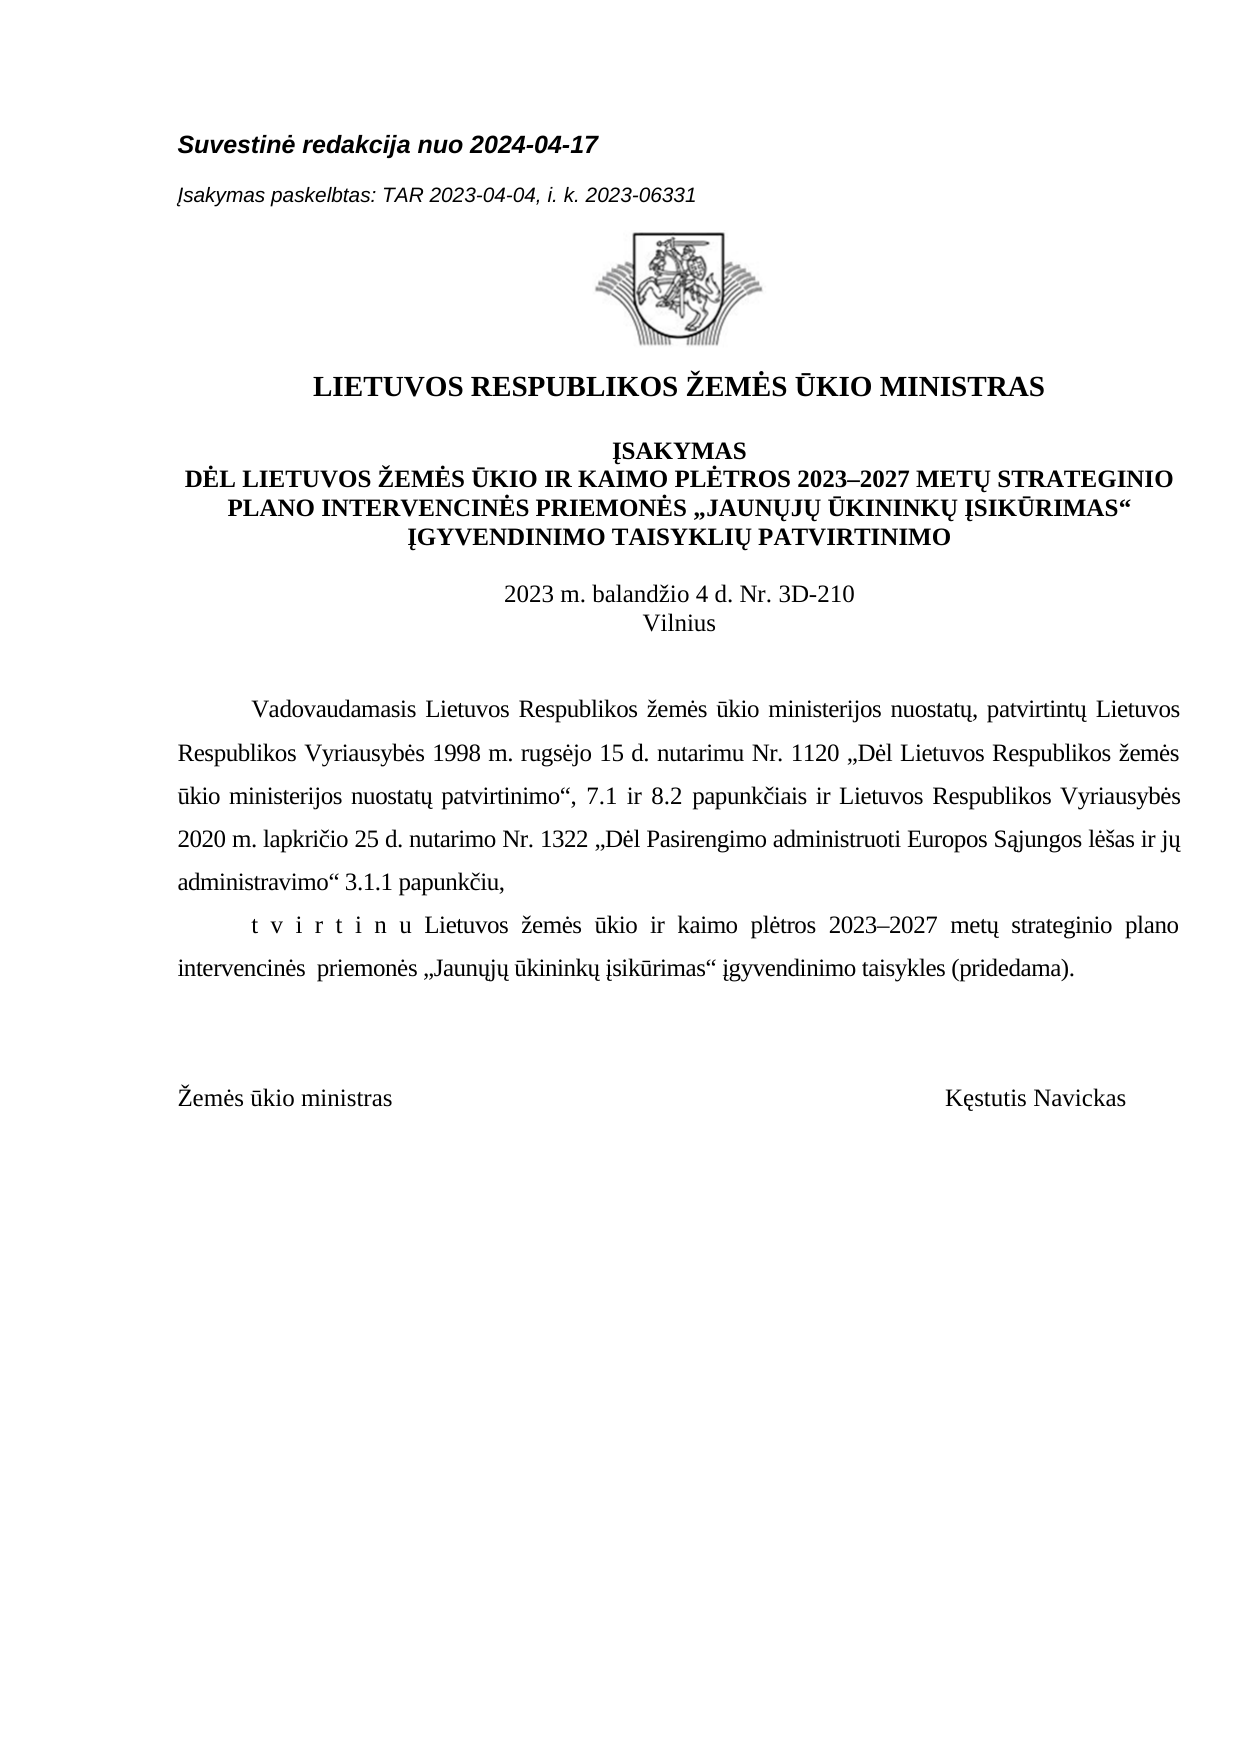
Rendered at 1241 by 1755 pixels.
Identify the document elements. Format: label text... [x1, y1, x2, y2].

text t v i r t i n u Lietuvos žemės ūkio ir kaimo plėtros 2023–2027 metų strateginio plano intervencinės priemonės „Jaunųjų ūkininkų įsikūrimas“ įgyvendinimo taisykles (pridedama). [177, 910, 1181, 982]
text Įsakymas paskelbtas: TAR 2023-04-04, i. k. 2023-06331 [177, 183, 1181, 207]
text ĮSAKYMAS [177, 436, 1181, 464]
text 2023 m. balandžio 4 d. Nr. 3D-210 [177, 579, 1181, 608]
text Suvestinė redakcija nuo 2024-04-17 [177, 130, 1181, 159]
text Žemės ūkio ministras Kęstutis Navickas [177, 1083, 1181, 1111]
text Vadovaudamasis Lietuvos Respublikos žemės ūkio ministerijos nuostatų, patvirtintų Lietuvos Respublikos Vyriausybės 1998 m. rugsėjo 15 d. nutarimu Nr. 1120 „Dėl Lietuvos Respublikos žemės ūkio ministerijos nuostatų patvirtinimo“, 7.1 ir 8.2 papunkčiais ir Lietuvos Respublikos Vyriausybės 2020 m. lapkričio 25 d. nutarimo Nr. 1322 „Dėl Pasirengimo administruoti Europos Sąjungos lėšas ir jų administravimo“ 3.1.1 papunkčiu, [177, 694, 1181, 896]
text Vilnius [177, 608, 1181, 637]
text LIETUVOS RESPUBLIKOS ŽEMĖS ŪKIO MINISTRAS [177, 369, 1181, 402]
text DĖL LIETUVOS ŽEMĖS ŪKIO IR KAIMO PLĖTROS 2023–2027 METŲ STRATEGINIO PLANO INTERVENCINĖS PRIEMONĖS „JAUNŲJŲ ŪKININKŲ ĮSIKŪRIMAS“ ĮGYVENDINIMO TAISYKLIŲ PATVIRTINIMO [177, 464, 1181, 551]
